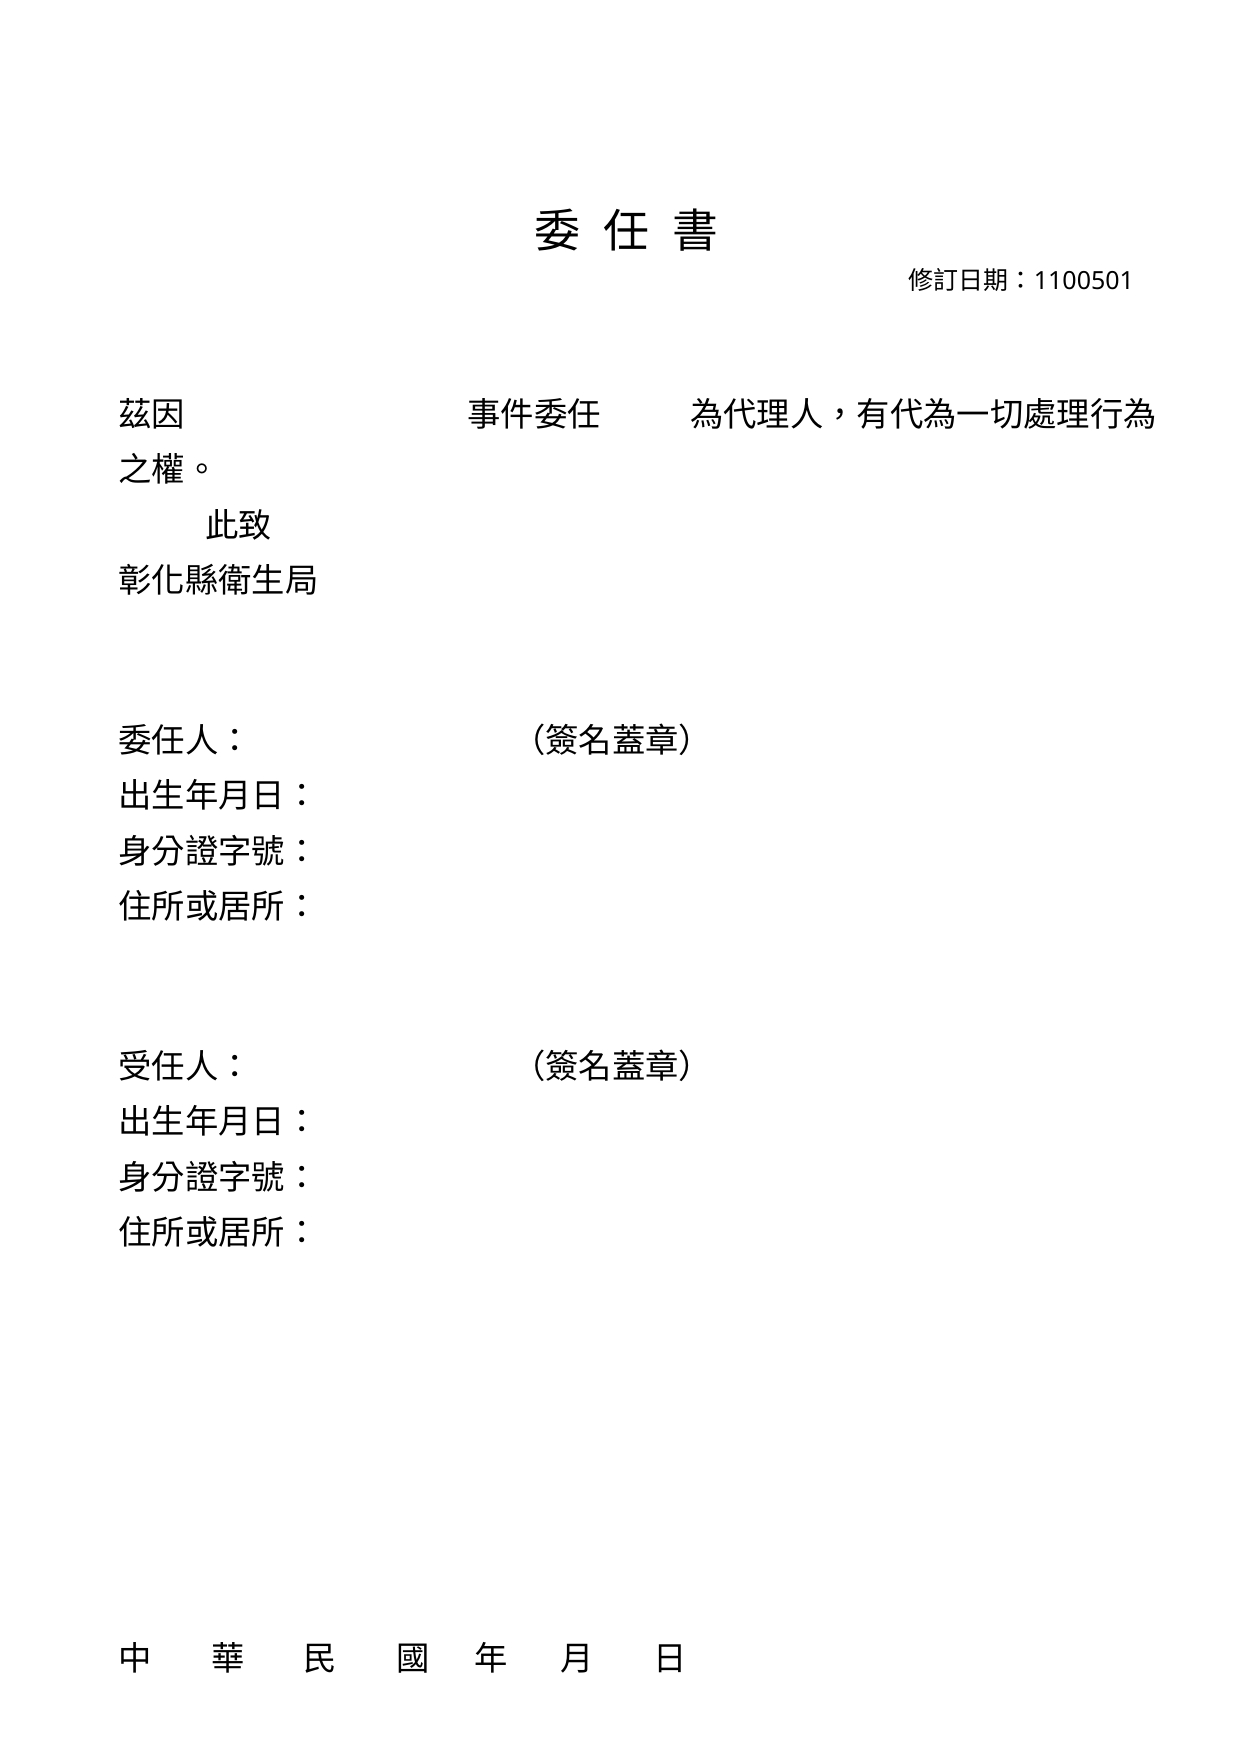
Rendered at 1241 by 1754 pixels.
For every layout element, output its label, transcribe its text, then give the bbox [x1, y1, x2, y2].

text 出生年月日： [118, 769, 1181, 817]
text 委任人： （簽名蓋章） [118, 713, 1181, 762]
text 出生年月日： [118, 1095, 1181, 1143]
text 受任人： （簽名蓋章） [118, 1039, 1181, 1088]
text 住所或居所： [118, 880, 1181, 928]
text 身分證字號： [118, 1150, 1181, 1199]
text 住所或居所： [118, 1206, 1181, 1254]
text 茲因 事件委任 為代理人，有代為一切處理行為之權。 [118, 387, 1181, 491]
text 委 任 書 [118, 194, 1134, 260]
text 修訂日期：1100501 [118, 260, 1134, 297]
text 彰化縣衛生局 [118, 554, 1181, 602]
text 此致 [118, 498, 1181, 547]
text 身分證字號： [118, 824, 1181, 873]
text 中 華 民 國 年 月 日 [118, 1631, 1181, 1679]
